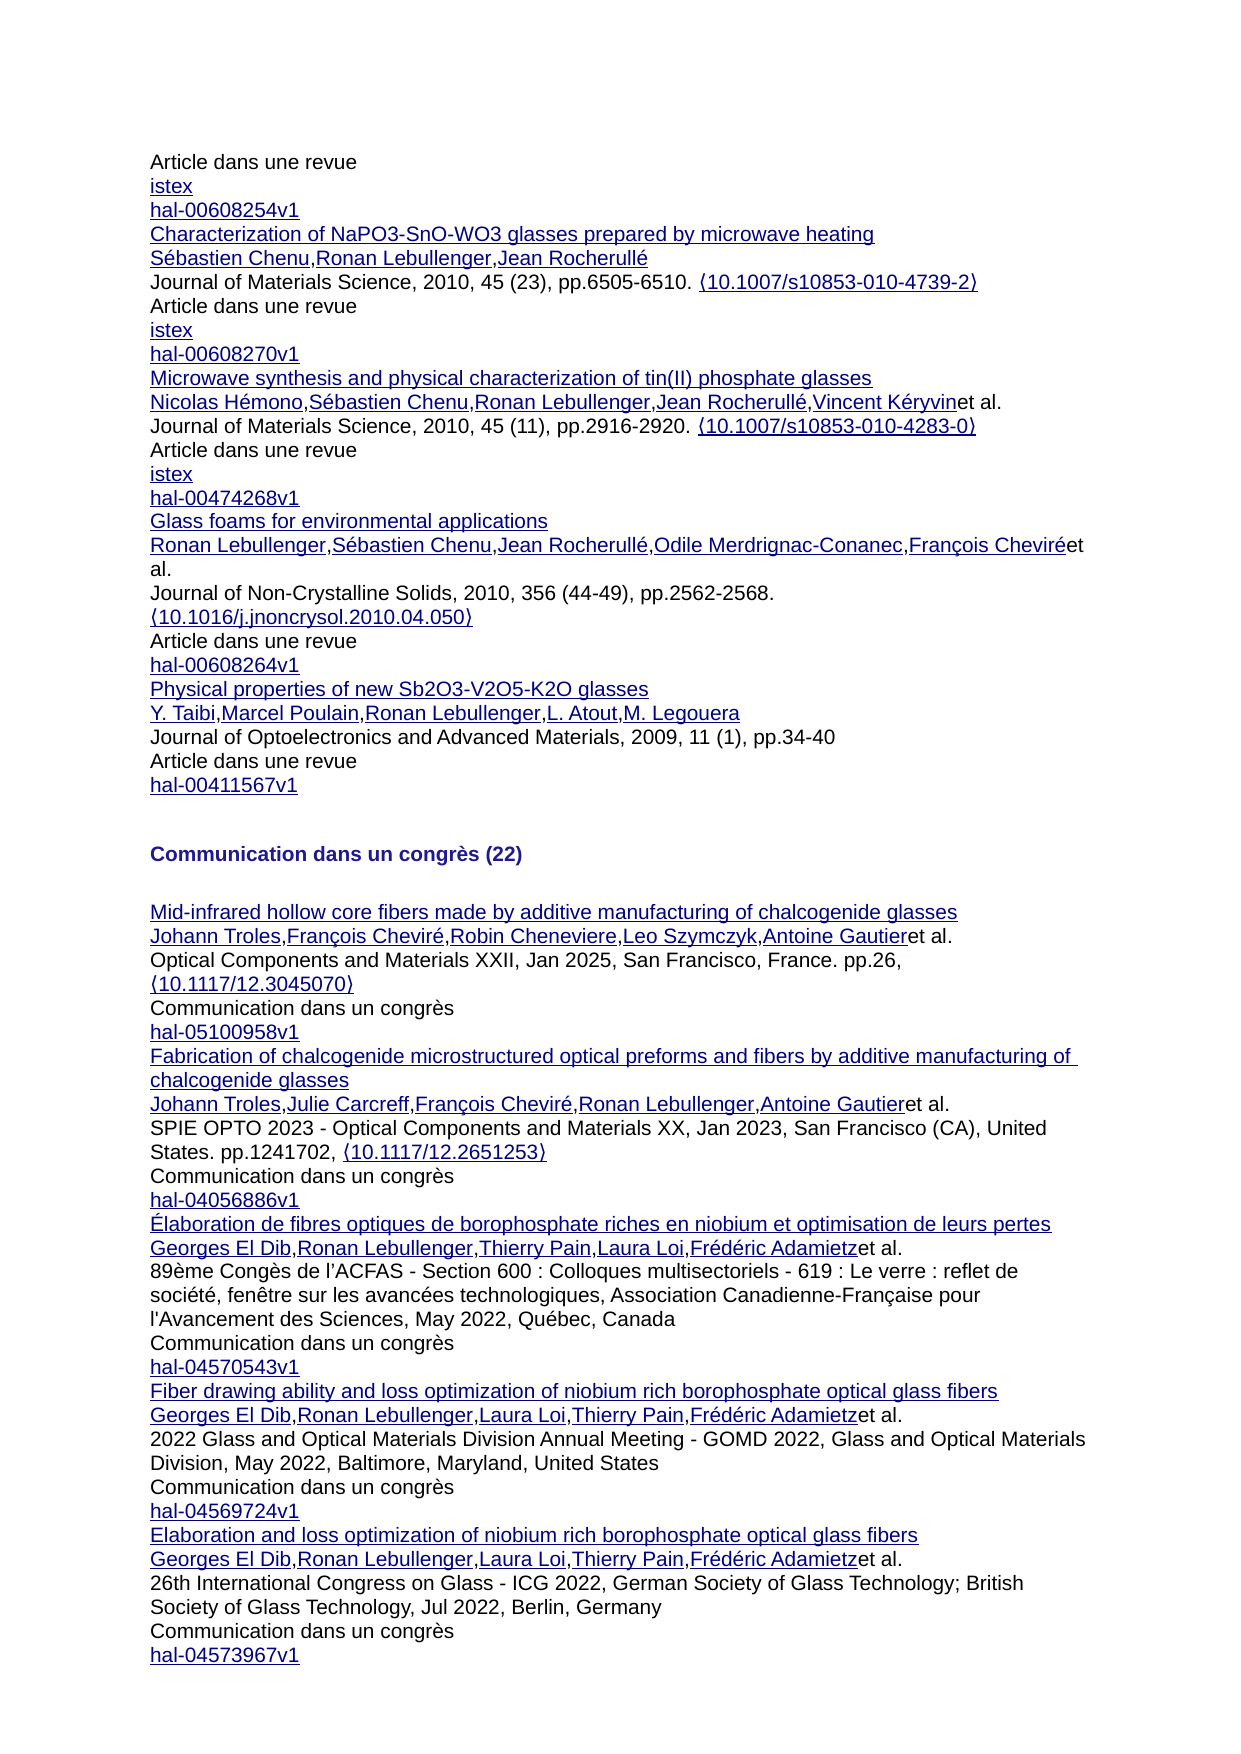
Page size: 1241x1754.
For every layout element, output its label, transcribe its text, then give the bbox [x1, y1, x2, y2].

subtitle Communication dans un congrès (22) [150, 842, 1090, 866]
table_cell Characterization of NaPO3-SnO-WO3 glasses prepared by microwave heating Sébastien Chenu,Ronan Lebullenger,Jean Rocherullé Journal of Materials Science, 2010, 45 (23), pp.6505-6510. ⟨10.1007/s10853-010-4739-2⟩ Article dans une revue istex hal-00608270v1 [150, 222, 1090, 366]
table_cell Glass foams for environmental applications Ronan Lebullenger,Sébastien Chenu,Jean Rocherullé,Odile Merdrignac-Conanec,François Cheviréet al. Journal of Non-Crystalline Solids, 2010, 356 (44-49), pp.2562-2568. ⟨10.1016/j.jnoncrysol.2010.04.050⟩ Article dans une revue hal-00608264v1 [150, 509, 1090, 677]
table_cell Article dans une revue istex hal-00608254v1 [150, 150, 1090, 222]
table_cell Élaboration de fibres optiques de borophosphate riches en niobium et optimisation de leurs pertes Georges El Dib,Ronan Lebullenger,Thierry Pain,Laura Loi,Frédéric Adamietzet al. 89ème Congès de l’ACFAS - Section 600 : Colloques multisectoriels - 619 : Le verre : reflet de société, fenêtre sur les avancées technologiques, Association Canadienne-Française pour l'Avancement des Sciences, May 2022, Québec, Canada Communication dans un congrès hal-04570543v1 [150, 1211, 1090, 1379]
table_cell Fiber drawing ability and loss optimization of niobium rich borophosphate optical glass fibers Georges El Dib,Ronan Lebullenger,Laura Loi,Thierry Pain,Frédéric Adamietzet al. 2022 Glass and Optical Materials Division Annual Meeting - GOMD 2022, Glass and Optical Materials Division, May 2022, Baltimore, Maryland, United States Communication dans un congrès hal-04569724v1 [150, 1379, 1090, 1523]
table_cell Elaboration and loss optimization of niobium rich borophosphate optical glass fibers Georges El Dib,Ronan Lebullenger,Laura Loi,Thierry Pain,Frédéric Adamietzet al. 26th International Congress on Glass - ICG 2022, German Society of Glass Technology; British Society of Glass Technology, Jul 2022, Berlin, Germany Communication dans un congrès hal-04573967v1 [150, 1523, 1090, 1667]
table_cell Fabrication of chalcogenide microstructured optical preforms and fibers by additive manufacturing of chalcogenide glasses Johann Troles,Julie Carcreff,François Cheviré,Ronan Lebullenger,Antoine Gautieret al. SPIE OPTO 2023 - Optical Components and Materials XX, Jan 2023, San Francisco (CA), United States. pp.1241702, ⟨10.1117/12.2651253⟩ Communication dans un congrès hal-04056886v1 [150, 1044, 1090, 1211]
table_cell Microwave synthesis and physical characterization of tin(II) phosphate glasses Nicolas Hémono,Sébastien Chenu,Ronan Lebullenger,Jean Rocherullé,Vincent Kéryvinet al. Journal of Materials Science, 2010, 45 (11), pp.2916-2920. ⟨10.1007/s10853-010-4283-0⟩ Article dans une revue istex hal-00474268v1 [150, 366, 1090, 509]
table_cell Physical properties of new Sb2O3-V2O5-K2O glasses Y. Taibi,Marcel Poulain,Ronan Lebullenger,L. Atout,M. Legouera Journal of Optoelectronics and Advanced Materials, 2009, 11 (1), pp.34-40 Article dans une revue hal-00411567v1 [150, 677, 1090, 797]
table_header Mid-infrared hollow core fibers made by additive manufacturing of chalcogenide glasses Johann Troles,François Cheviré,Robin Cheneviere,Leo Szymczyk,Antoine Gautieret al. Optical Components and Materials XXII, Jan 2025, San Francisco, France. pp.26, ⟨10.1117/12.3045070⟩ Communication dans un congrès hal-05100958v1 [150, 900, 1090, 1044]
